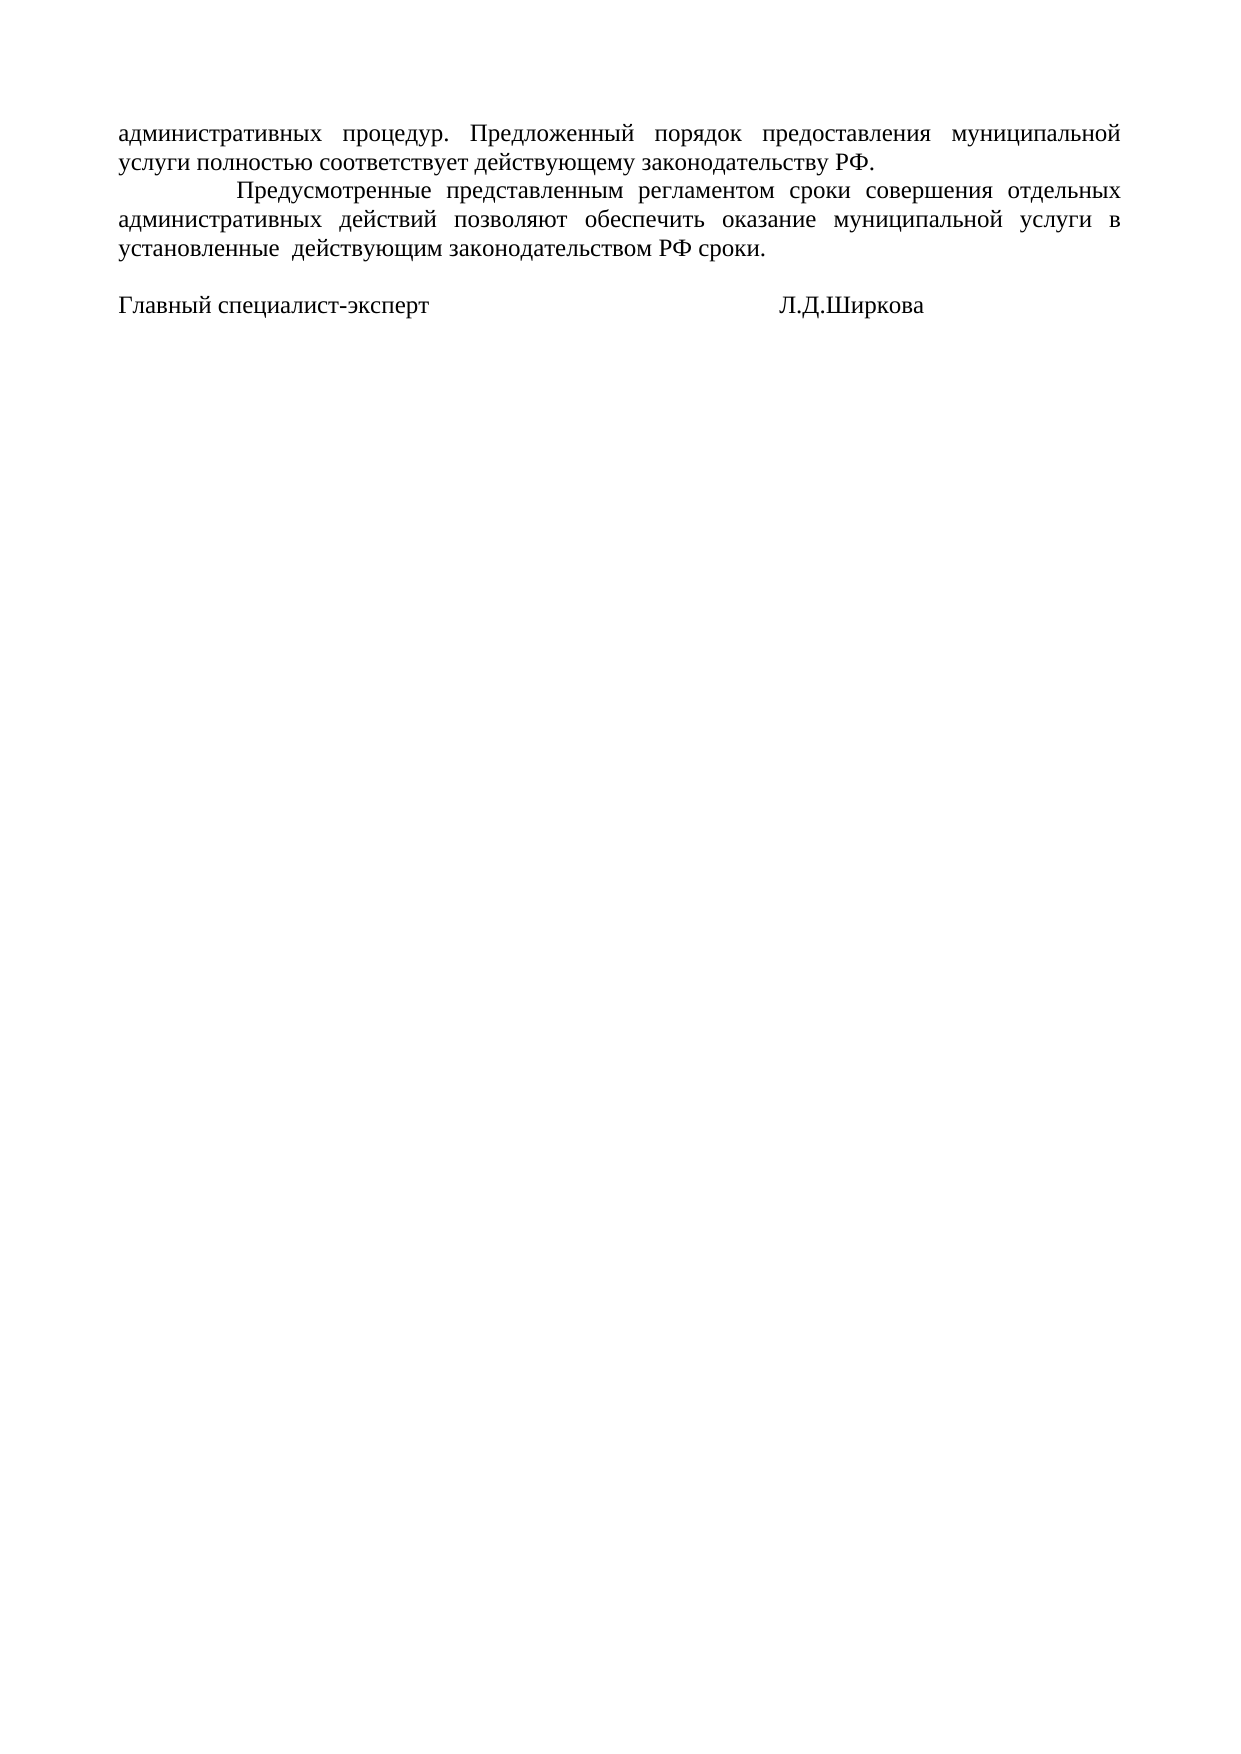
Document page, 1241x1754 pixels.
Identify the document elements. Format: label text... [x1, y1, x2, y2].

text Главный специалист-эксперт Л.Д.Ширкова [118, 291, 1122, 319]
text Предусмотренные представленным регламентом сроки совершения отдельных административных действий позволяют обеспечить оказание муниципальной услуги в установленные действующим законодательством РФ сроки. [118, 176, 1122, 262]
text административных процедур. Предложенный порядок предоставления муниципальной услуги полностью соответствует действующему законодательству РФ. [118, 118, 1122, 176]
